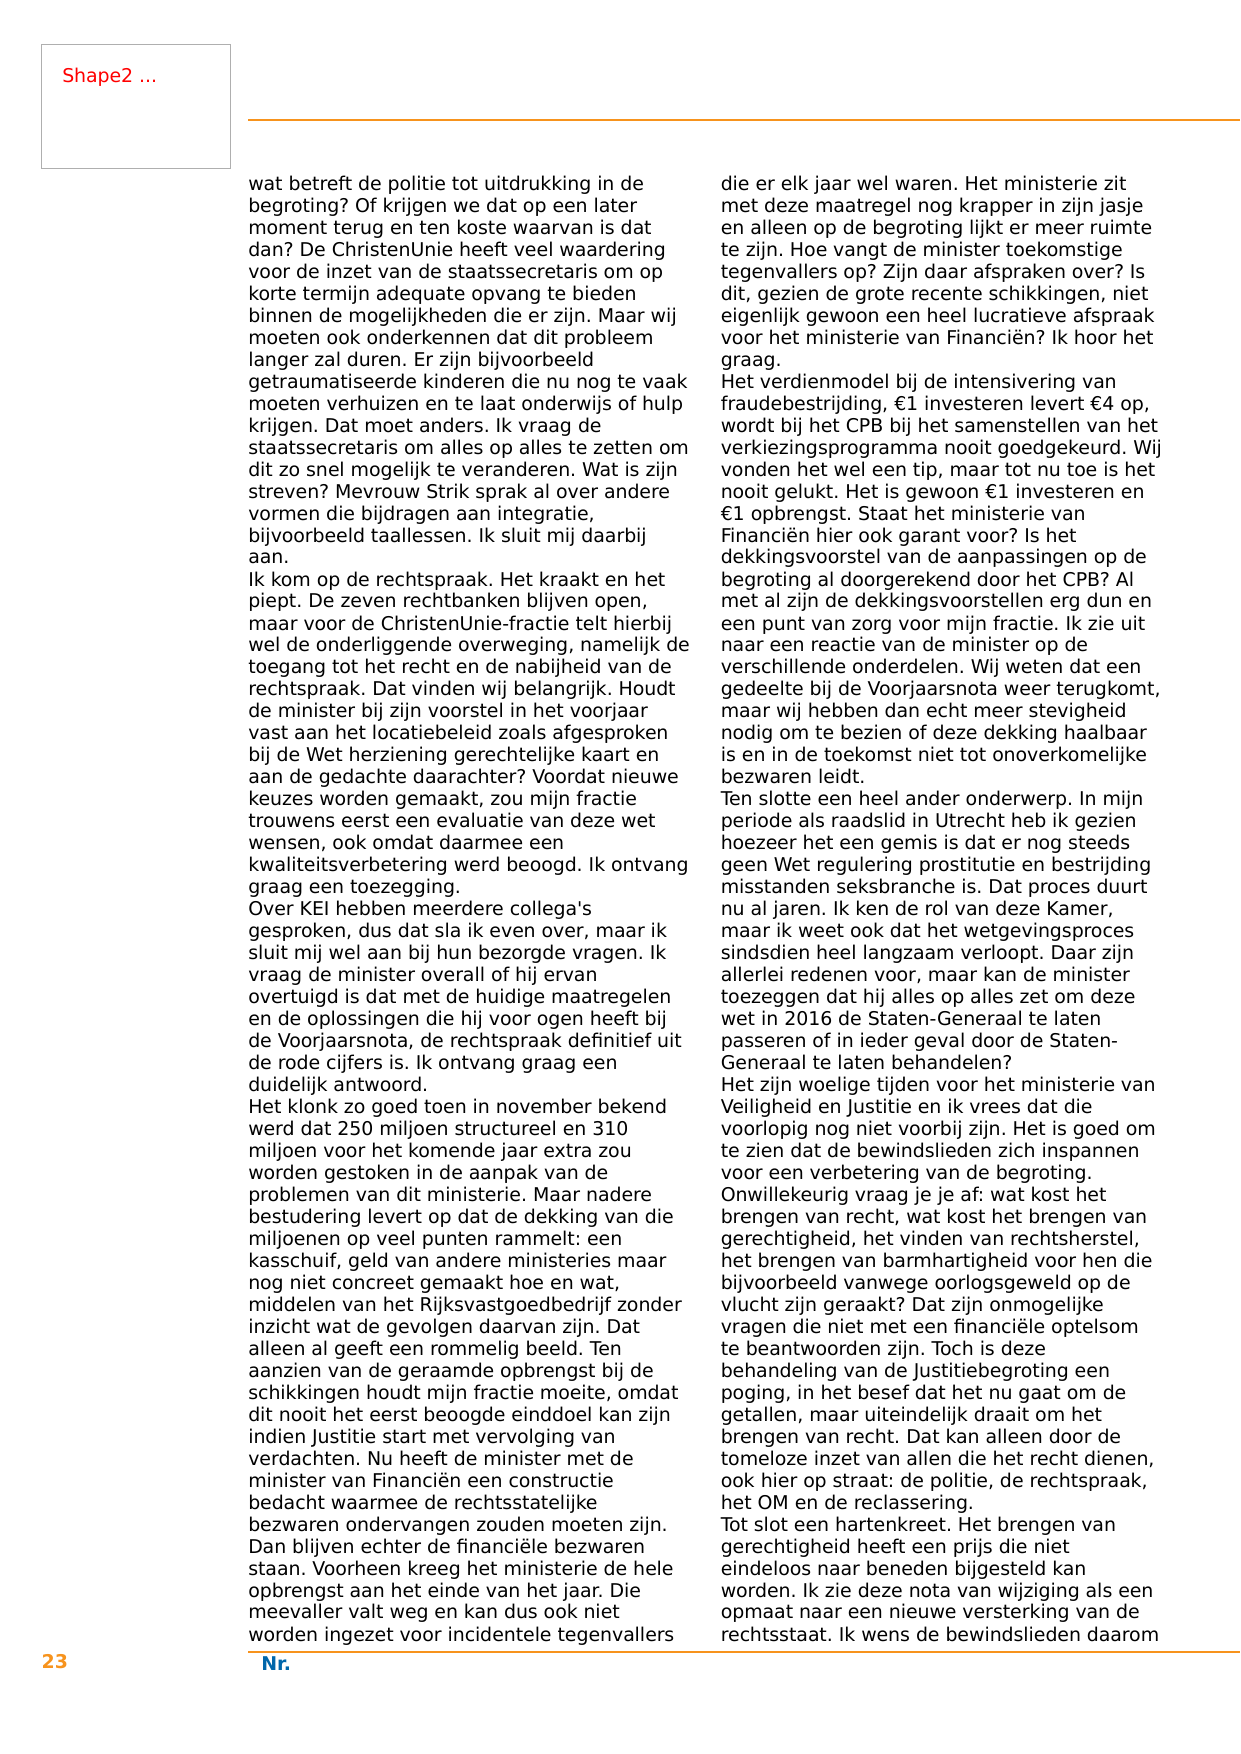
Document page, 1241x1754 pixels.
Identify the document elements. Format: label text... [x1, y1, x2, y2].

text wat betreft de politie tot uitdrukking in de begroting? Of krijgen we dat op een later moment terug en ten koste waarvan is dat dan? De ChristenUnie heeft veel waardering voor de inzet van de staatssecretaris om op korte termijn adequate opvang te bieden binnen de mogelijkheden die er zijn. Maar wij moeten ook onderkennen dat dit probleem langer zal duren. Er zijn bijvoorbeeld getraumatiseerde kinderen die nu nog te vaak moeten verhuizen en te laat onderwijs of hulp krijgen. Dat moet anders. Ik vraag de staatssecretaris om alles op alles te zetten om dit zo snel mogelijk te veranderen. Wat is zijn streven? Mevrouw Strik sprak al over andere vormen die bijdragen aan integratie, bijvoorbeeld taallessen. Ik sluit mij daarbij aan. [248, 173, 691, 568]
text Tot slot een hartenkreet. Het brengen van gerechtigheid heeft een prijs die niet eindeloos naar beneden bijgesteld kan worden. Ik zie deze nota van wijziging als een opmaat naar een nieuwe versterking van de rechtsstaat. Ik wens de bewindslieden daarom [721, 1513, 1163, 1645]
text Het klonk zo goed toen in november bekend werd dat 250 miljoen structureel en 310 miljoen voor het komende jaar extra zou worden gestoken in de aanpak van de problemen van dit ministerie. Maar nadere bestudering levert op dat de dekking van die miljoenen op veel punten rammelt: een kasschuif, geld van andere ministeries maar nog niet concreet gemaakt hoe en wat, middelen van het Rijksvastgoedbedrijf zonder inzicht wat de gevolgen daarvan zijn. Dat alleen al geeft een rommelig beeld. Ten aanzien van de geraamde opbrengst bij de schikkingen houdt mijn fractie moeite, omdat dit nooit het eerst beoogde einddoel kan zijn indien Justitie start met vervolging van verdachten. Nu heeft de minister met de minister van Financiën een constructie bedacht waarmee de rechtsstatelijke bezwaren ondervangen zouden moeten zijn. Dan blijven echter de financiële bezwaren staan. Voorheen kreeg het ministerie de hele opbrengst aan het einde van het jaar. Die meevaller valt weg en kan dus ook niet worden ingezet voor incidentele tegenvallers [248, 1096, 691, 1645]
text Over KEI hebben meerdere collega's gesproken, dus dat sla ik even over, maar ik sluit mij wel aan bij hun bezorgde vragen. Ik vraag de minister overall of hij ervan overtuigd is dat met de huidige maatregelen en de oplossingen die hij voor ogen heeft bij de Voorjaarsnota, de rechtspraak definitief uit de rode cijfers is. Ik ontvang graag een duidelijk antwoord. [248, 898, 691, 1096]
text die er elk jaar wel waren. Het ministerie zit met deze maatregel nog krapper in zijn jasje en alleen op de begroting lijkt er meer ruimte te zijn. Hoe vangt de minister toekomstige tegenvallers op? Zijn daar afspraken over? Is dit, gezien de grote recente schikkingen, niet eigenlijk gewoon een heel lucratieve afspraak voor het ministerie van Financiën? Ik hoor het graag. [721, 173, 1163, 371]
text Ik kom op de rechtspraak. Het kraakt en het piept. De zeven rechtbanken blijven open, maar voor de ChristenUnie-fractie telt hierbij wel de onderliggende overweging, namelijk de toegang tot het recht en de nabijheid van de rechtspraak. Dat vinden wij belangrijk. Houdt de minister bij zijn voorstel in het voorjaar vast aan het locatiebeleid zoals afgesproken bij de Wet herziening gerechtelijke kaart en aan de gedachte daarachter? Voordat nieuwe keuzes worden gemaakt, zou mijn fractie trouwens eerst een evaluatie van deze wet wensen, ook omdat daarmee een kwaliteitsverbetering werd beoogd. Ik ontvang graag een toezegging. [248, 568, 691, 898]
text Het zijn woelige tijden voor het ministerie van Veiligheid en Justitie en ik vrees dat die voorlopig nog niet voorbij zijn. Het is goed om te zien dat de bewindslieden zich inspannen voor een verbetering van de begroting. Onwillekeurig vraag je je af: wat kost het brengen van recht, wat kost het brengen van gerechtigheid, het vinden van rechtsherstel, het brengen van barmhartigheid voor hen die bijvoorbeeld vanwege oorlogsgeweld op de vlucht zijn geraakt? Dat zijn onmogelijke vragen die niet met een financiële optelsom te beantwoorden zijn. Toch is deze behandeling van de Justitiebegroting een poging, in het besef dat het nu gaat om de getallen, maar uiteindelijk draait om het brengen van recht. Dat kan alleen door de tomeloze inzet van allen die het recht dienen, ook hier op straat: de politie, de rechtspraak, het OM en de reclassering. [721, 1074, 1163, 1513]
text Het verdienmodel bij de intensivering van fraudebestrijding, €1 investeren levert €4 op, wordt bij het CPB bij het samenstellen van het verkiezingsprogramma nooit goedgekeurd. Wij vonden het wel een tip, maar tot nu toe is het nooit gelukt. Het is gewoon €1 investeren en €1 opbrengst. Staat het ministerie van Financiën hier ook garant voor? Is het dekkingsvoorstel van de aanpassingen op de begroting al doorgerekend door het CPB? Al met al zijn de dekkingsvoorstellen erg dun en een punt van zorg voor mijn fractie. Ik zie uit naar een reactie van de minister op de verschillende onderdelen. Wij weten dat een gedeelte bij de Voorjaarsnota weer terugkomt, maar wij hebben dan echt meer stevigheid nodig om te bezien of deze dekking haalbaar is en in de toekomst niet tot onoverkomelijke bezwaren leidt. [721, 371, 1163, 788]
text Ten slotte een heel ander onderwerp. In mijn periode als raadslid in Utrecht heb ik gezien hoezeer het een gemis is dat er nog steeds geen Wet regulering prostitutie en bestrijding misstanden seksbranche is. Dat proces duurt nu al jaren. Ik ken de rol van deze Kamer, maar ik weet ook dat het wetgevingsproces sindsdien heel langzaam verloopt. Daar zijn allerlei redenen voor, maar kan de minister toezeggen dat hij alles op alles zet om deze wet in 2016 de Staten-Generaal te laten passeren of in ieder geval door de Staten-Generaal te laten behandelen? [721, 788, 1163, 1074]
